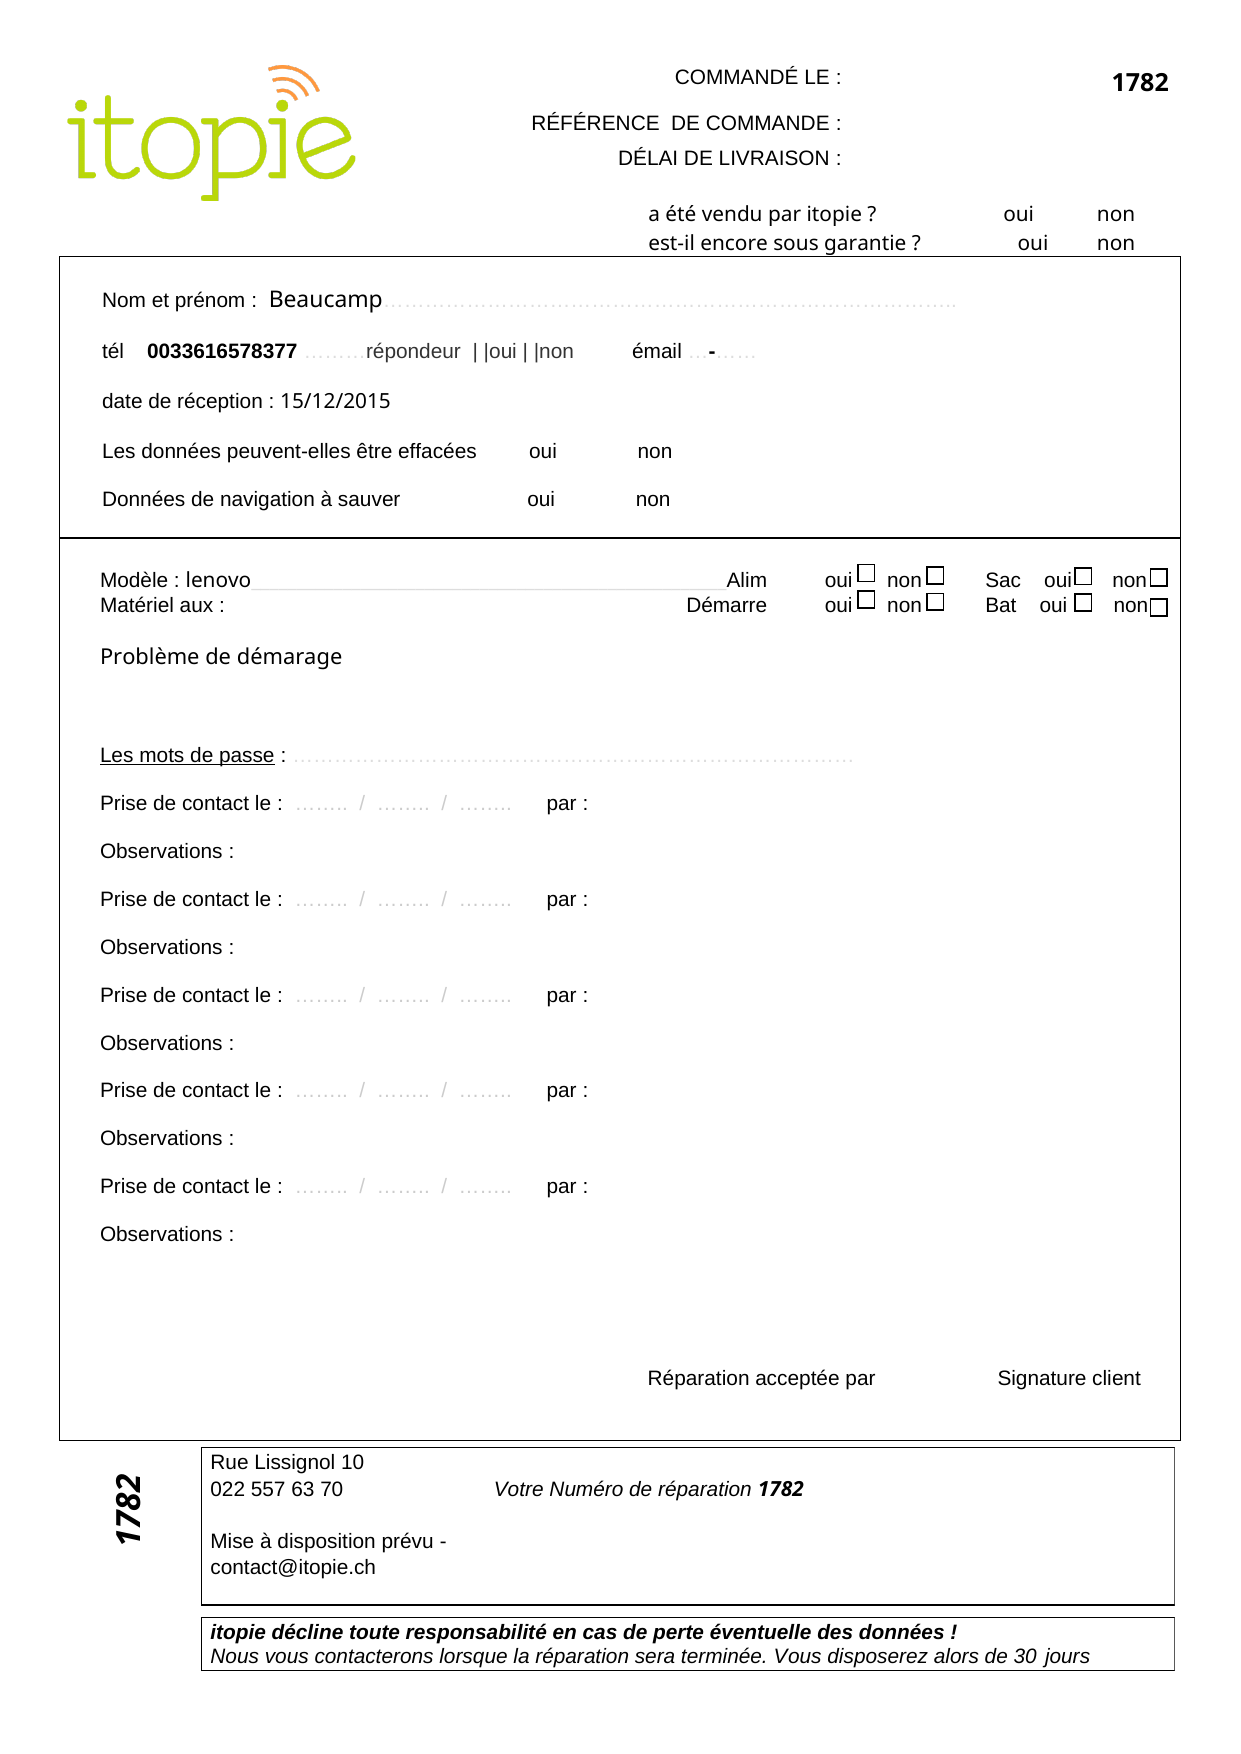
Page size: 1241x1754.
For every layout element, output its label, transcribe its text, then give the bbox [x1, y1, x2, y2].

table_header 1782 [59, 1441, 195, 1677]
text Modèle : lenovo Alim oui non Sac oui non [948, 562, 1180, 590]
text Problème de démarage [60, 638, 1180, 671]
text Réparation acceptée par Signature client [60, 1363, 1180, 1390]
text a été vendu par itopie ? oui non [59, 199, 1181, 228]
table_cell [847, 105, 1180, 140]
text Les données peuvent-elles être effacées oui non [60, 436, 1180, 463]
text Prise de contact le : …….. / …….. / …….. par : [60, 788, 1180, 815]
text Observations : [60, 836, 1180, 863]
text Données de navigation à sauver oui non [60, 484, 1180, 511]
table_header COMMANDÉ LE : [490, 59, 847, 104]
text Observations : [60, 1219, 1180, 1246]
text date de réception : 15/12/2015 [60, 383, 1180, 415]
text Modèle : lenovo Alim oui non Sac oui non [879, 562, 925, 590]
text tél 0033616578377 ………répondeur | |oui | |non émail …-…… [60, 335, 1180, 362]
text Les mots de passe : ……………………………………………………………………… [60, 740, 1180, 767]
table_cell DÉLAI DE LIVRAISON : [490, 140, 847, 175]
text Prise de contact le : …….. / …….. / …….. par : [60, 1075, 1180, 1102]
text Matériel aux : Démarre oui non Bat oui non [60, 590, 1180, 617]
table_cell RÉFÉRENCE DE COMMANDE : [490, 105, 847, 140]
table_cell itopie décline toute responsabilité en cas de perte éventuelle des données ! Nous vous contacterons lorsque la réparation sera terminée. Vous disposerez alors de 30 jours [195, 1611, 1180, 1677]
picture [67, 65, 356, 201]
text Prise de contact le : …….. / …….. / …….. par : [60, 883, 1180, 911]
text est-il encore sous garantie ? oui non [59, 228, 1181, 256]
text Modèle : lenovo Alim oui non Sac oui non [60, 562, 856, 590]
text Nom et prénom : Beaucamp……………………………………………………………………….. [60, 280, 1180, 314]
text Observations : [60, 1123, 1180, 1150]
table_header Rue Lissignol 10 022 557 63 70 Votre Numéro de réparation 1782 Mise à disposition prévu - contact@itopie.ch [195, 1441, 1180, 1611]
text Observations : [60, 931, 1180, 958]
text Prise de contact le : …….. / …….. / …….. par : [60, 979, 1180, 1006]
text Prise de contact le : …….. / …….. / …….. par : [60, 1171, 1180, 1198]
table_cell [847, 140, 1180, 175]
table_header 1782 [847, 59, 1180, 104]
text Observations : [60, 1027, 1180, 1054]
